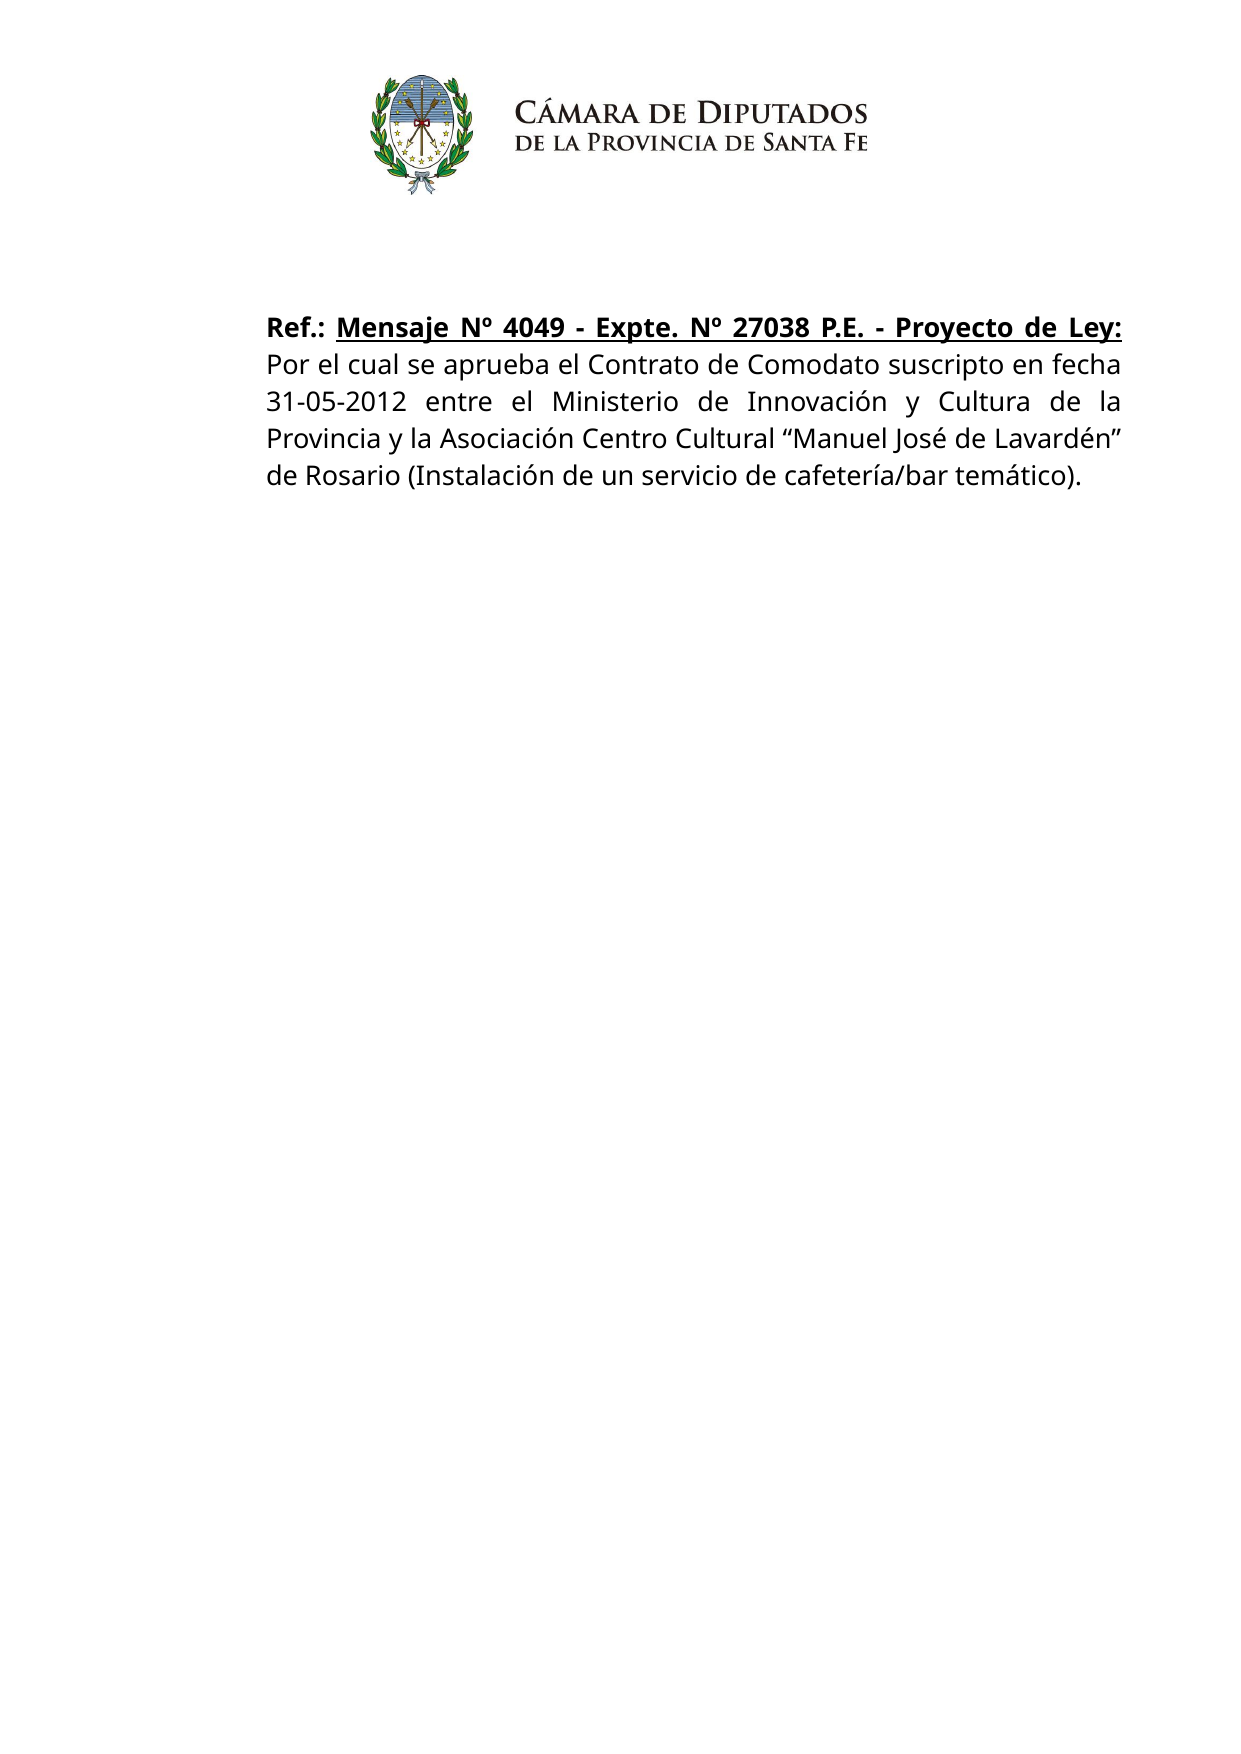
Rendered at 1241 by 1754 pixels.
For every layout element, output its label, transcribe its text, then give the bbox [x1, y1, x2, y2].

text Ref.: Mensaje Nº 4049 - Expte. Nº 27038 P.E. - Proyecto de Ley: Por el cual se aprueba el Contrato de Comodato suscripto en fecha 31-05-2012 entre el Ministerio de Innovación y Cultura de la Provincia y la Asociación Centro Cultural “Manuel José de Lavardén” de Rosario (Instalación de un servicio de cafetería/bar temático). [266, 308, 1122, 493]
picture [370, 75, 868, 199]
